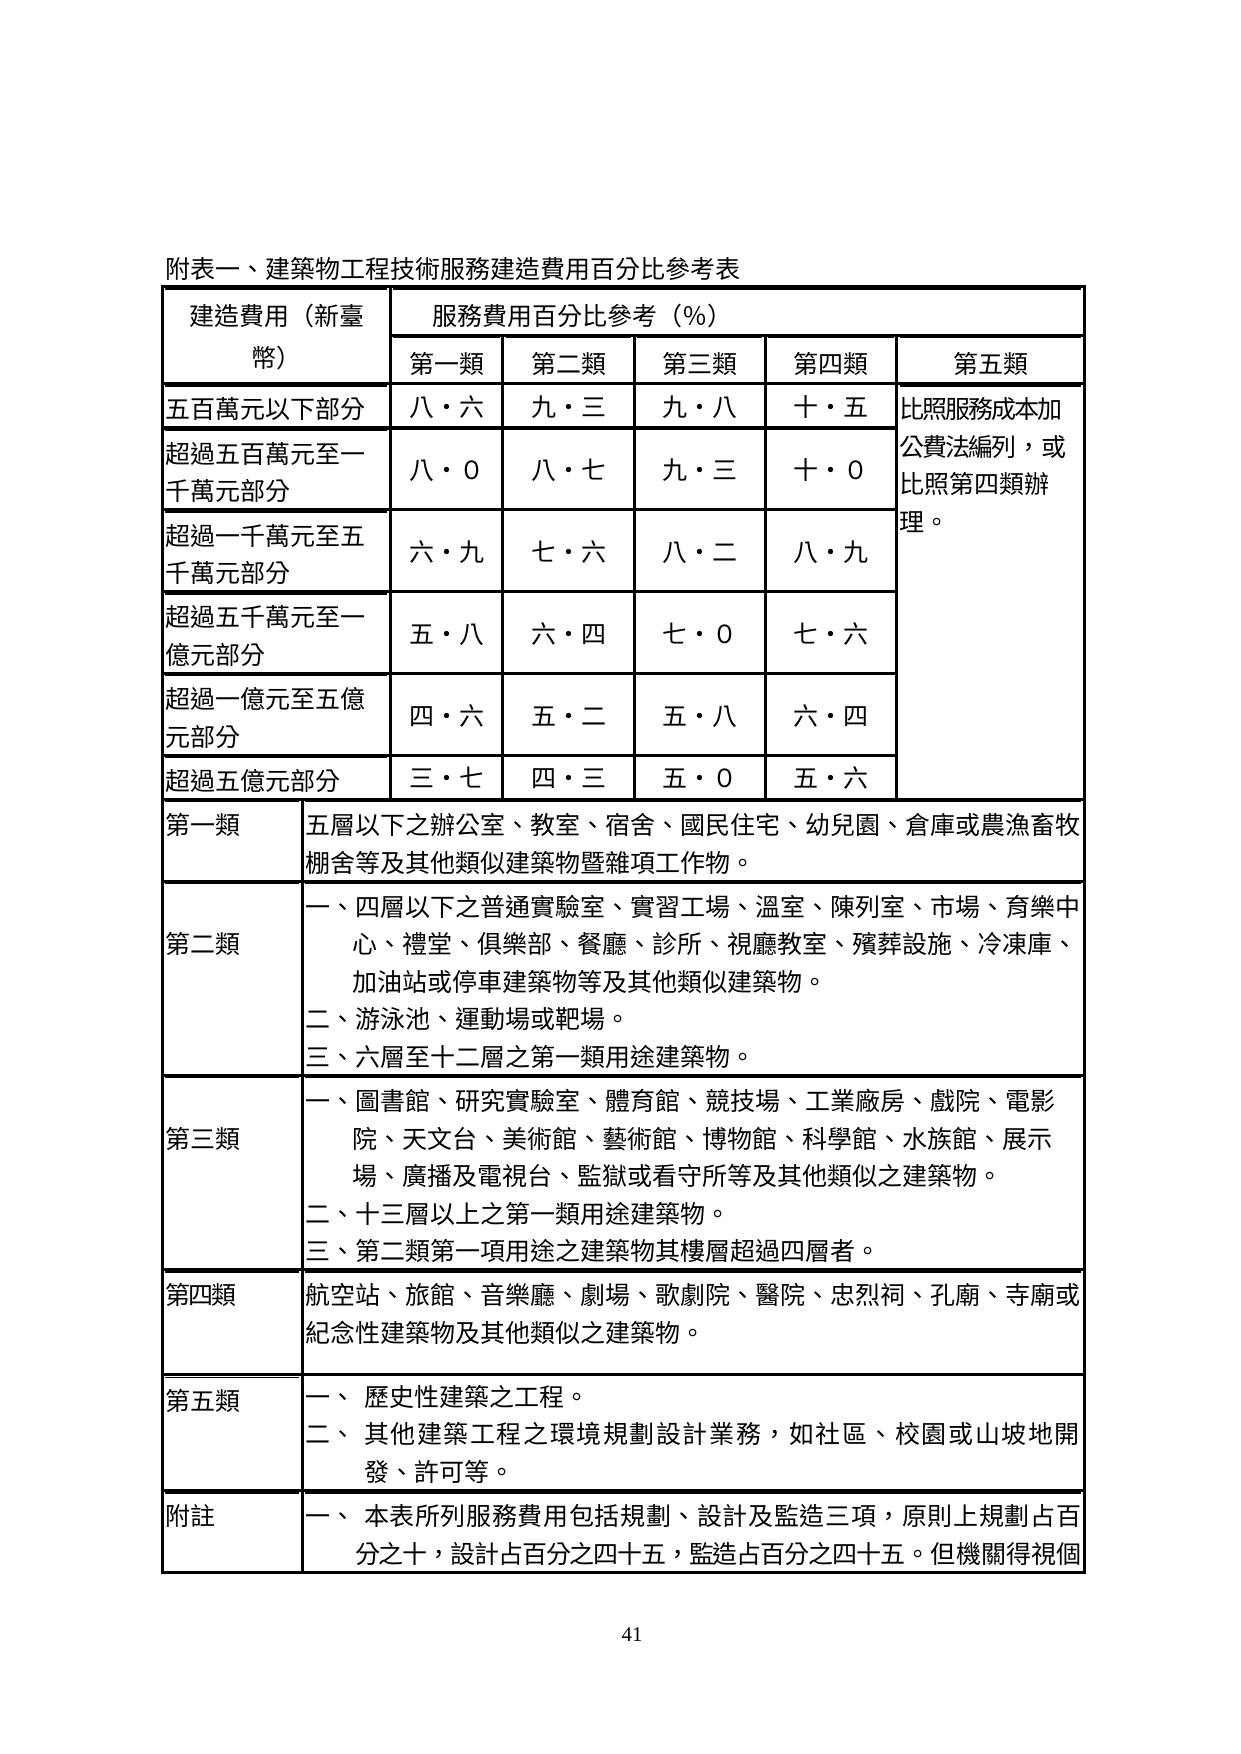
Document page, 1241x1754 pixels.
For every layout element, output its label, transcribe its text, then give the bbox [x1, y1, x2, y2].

table_cell 五‧０ [636, 757, 764, 798]
table_cell 第五類 [164, 1376, 301, 1489]
table_cell 第四類 [164, 1271, 301, 1373]
table_cell 第二類 [164, 883, 301, 1074]
table_cell 第一類 [164, 801, 301, 879]
table_cell 九‧三 [636, 430, 764, 508]
table_cell 六‧四 [767, 675, 895, 753]
table_cell 十‧０ [767, 430, 895, 508]
table_cell 五層以下之辦公室、教室、宿舍、國民住宅、幼兒園、倉庫或農漁畜牧棚舍等及其他類似建築物暨雜項工作物。 [304, 801, 1083, 879]
table_cell 五‧八 [392, 593, 501, 672]
table_cell 五‧二 [504, 675, 633, 753]
table_cell 超過五億元部分 [164, 757, 389, 798]
table_cell 一、四層以下之普通實驗室、實習工場、溫室、陳列室、市場、育樂中心、禮堂、俱樂部、餐廳、診所、視廳教室、殯葬設施、冷凍庫、加油站或停車建築物等及其他類似建築物。 二、游泳池、運動場或靶場。 三、六層至十二層之第一類用途建築物。 [304, 883, 1083, 1074]
table_cell 四‧六 [392, 675, 501, 753]
table_cell 第三類 [164, 1077, 301, 1268]
table_cell 第一類 [392, 337, 501, 382]
table_cell 八‧七 [504, 430, 633, 508]
table_cell 八‧六 [392, 385, 501, 426]
table_cell 三‧七 [392, 757, 501, 798]
table_cell 超過一億元至五億元部分 [164, 675, 389, 753]
table_cell 第五類 [898, 337, 1083, 382]
table_cell 超過五百萬元至一千萬元部分 [164, 430, 389, 508]
table_cell 六‧四 [504, 593, 633, 672]
text 附表一、建築物工程技術服務建造費用百分比參考表 [165, 250, 1098, 285]
table_cell 十‧五 [767, 385, 895, 426]
table_cell 七‧六 [504, 511, 633, 590]
table_cell 八‧二 [636, 511, 764, 590]
table_cell 九‧三 [504, 385, 633, 426]
table_cell 九‧八 [636, 385, 764, 426]
table_cell 第四類 [767, 337, 895, 382]
table_cell 比照服務成本加公費法編列，或比照第四類辦理。 [898, 385, 1083, 798]
table_header 服務費用百分比參考（％） [392, 288, 1083, 334]
table_cell 五‧八 [636, 675, 764, 753]
table_cell 超過一千萬元至五千萬元部分 [164, 511, 389, 590]
table_cell 八‧九 [767, 511, 895, 590]
table_cell 八‧０ [392, 430, 501, 508]
table_cell 第三類 [636, 337, 764, 382]
table_cell 五‧六 [767, 757, 895, 798]
table_cell 本表所列服務費用包括規劃、設計及監造三項，原則上規劃占百分之十，設計占百分之四十五，監造占百分之四十五。但機關得視個 [304, 1492, 1083, 1571]
table_cell 七‧六 [767, 593, 895, 672]
table_cell 附註 [164, 1492, 301, 1571]
table_cell 第二類 [504, 337, 633, 382]
table_cell 六‧九 [392, 511, 501, 590]
table_cell 一、圖書館、研究實驗室、體育館、競技場、工業廠房、戲院、電影院、天文台、美術館、藝術館、博物館、科學館、水族館、展示場、廣播及電視台、監獄或看守所等及其他類似之建築物。 二、十三層以上之第一類用途建築物。 三、第二類第一項用途之建築物其樓層超過四層者。 [304, 1077, 1083, 1268]
table_cell 歷史性建築之工程。 其他建築工程之環境規劃設計業務，如社區、校園或山坡地開發、許可等。 [304, 1376, 1083, 1489]
table_cell 超過五千萬元至一億元部分 [164, 593, 389, 672]
table_cell 七‧０ [636, 593, 764, 672]
table_cell 五百萬元以下部分 [164, 385, 389, 426]
table_cell 四‧三 [504, 757, 633, 798]
table_header 建造費用（新臺幣） [164, 288, 389, 382]
table_cell 航空站、旅館、音樂廳、劇場、歌劇院、醫院、忠烈祠、孔廟、寺廟或紀念性建築物及其他類似之建築物。 [304, 1271, 1083, 1373]
